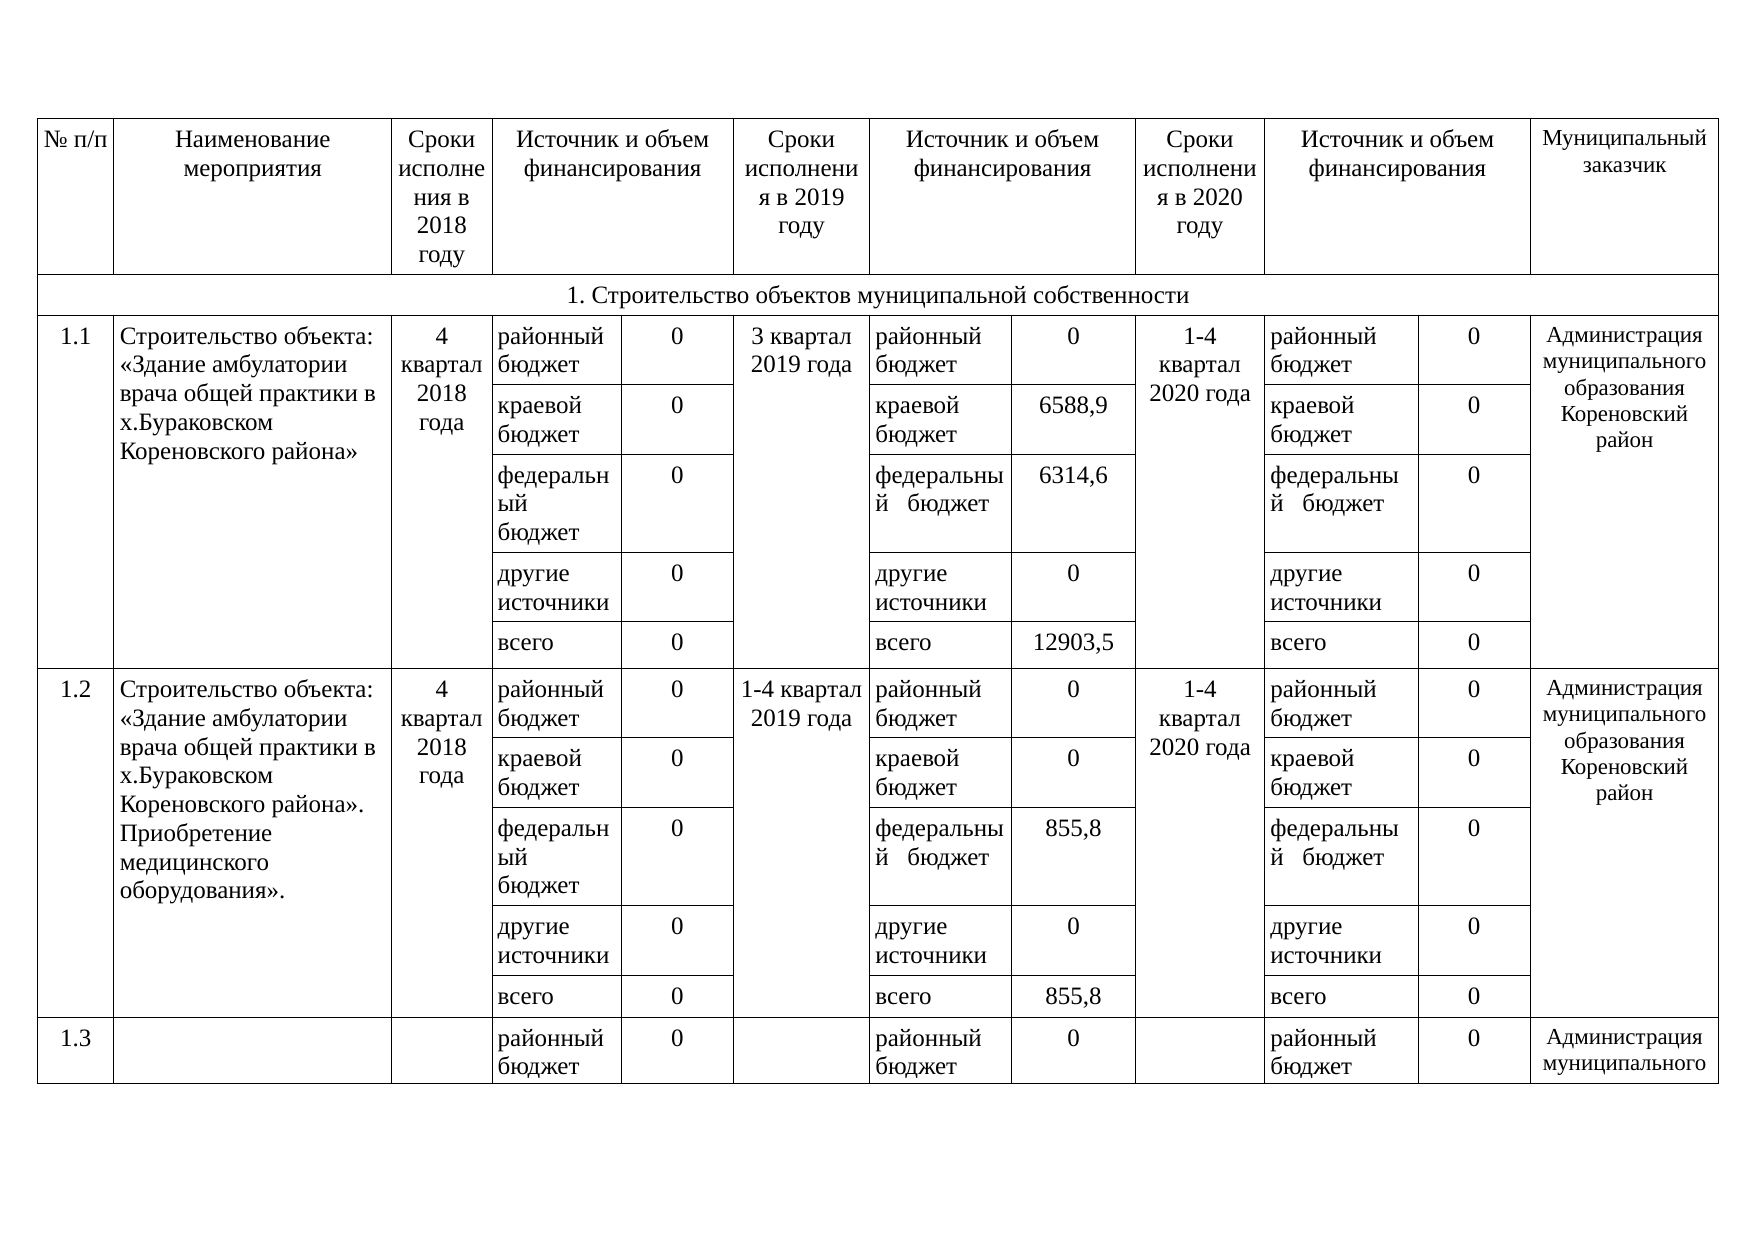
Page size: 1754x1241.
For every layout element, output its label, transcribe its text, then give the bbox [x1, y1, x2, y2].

table_cell краевой бюджет [1265, 738, 1418, 807]
table_cell Строительство объекта: «Здание амбулатории врача общей практики в х.Бураковском Кореновского района» [114, 316, 391, 668]
table_cell 1.3 [38, 1018, 113, 1083]
table_cell 1-4 квартал 2019 года [734, 669, 869, 1016]
table_cell 12903,5 [1012, 622, 1135, 668]
table_cell всего [1265, 976, 1418, 1016]
table_cell [1136, 1018, 1264, 1083]
table_cell всего [493, 622, 621, 668]
table_cell районный бюджет [1265, 669, 1418, 737]
table_header Наименование мероприятия [114, 119, 391, 274]
table_header Сроки исполнения в 2018 году [392, 119, 492, 274]
table_cell 0 [1419, 738, 1530, 807]
table_cell Администрация муниципального образования Кореновский район [1531, 669, 1718, 1016]
table_cell Администрация муниципального образования Кореновский район [1531, 316, 1718, 668]
table_cell [114, 1018, 391, 1083]
table_cell районный бюджет [870, 669, 1011, 737]
table_header Сроки исполнения в 2020 году [1136, 119, 1264, 274]
table_header № п/п [38, 119, 113, 274]
table_cell 0 [1419, 553, 1530, 621]
table_cell всего [493, 976, 621, 1016]
table_cell 0 [622, 455, 733, 552]
table_cell 0 [1419, 385, 1530, 453]
table_cell районный бюджет [870, 1018, 1011, 1083]
table_cell 1-4 квартал 2020 года [1136, 316, 1264, 668]
table_cell 0 [1012, 906, 1135, 974]
table_cell 1.2 [38, 669, 113, 1016]
table_cell 0 [1012, 738, 1135, 807]
table_cell районный бюджет [493, 316, 621, 384]
table_cell 0 [1012, 553, 1135, 621]
table_header Источник и объем финансирования [493, 119, 733, 274]
table_cell федеральный бюджет [1265, 455, 1418, 552]
table_cell районный бюджет [1265, 316, 1418, 384]
table_cell всего [1265, 622, 1418, 668]
table_cell краевой бюджет [870, 738, 1011, 807]
table_cell 0 [622, 553, 733, 621]
table_cell 1.1 [38, 316, 113, 668]
table_cell 0 [1419, 906, 1530, 974]
table_cell Строительство объекта: «Здание амбулатории врача общей практики в х.Бураковском Кореновского района». Приобретение медицинского оборудования». [114, 669, 391, 1016]
table_cell 0 [622, 808, 733, 905]
table_cell краевой бюджет [1265, 385, 1418, 453]
table_cell другие источники [1265, 553, 1418, 621]
table_cell 0 [622, 622, 733, 668]
table_cell 0 [1419, 622, 1530, 668]
table_cell 4 квартал 2018 года [392, 669, 492, 1016]
table_cell краевой бюджет [493, 385, 621, 453]
table_cell 0 [622, 669, 733, 737]
table_cell Администрация муниципального [1531, 1018, 1718, 1083]
table_cell 1-4 квартал 2020 года [1136, 669, 1264, 1016]
table_cell другие источники [1265, 906, 1418, 974]
table_cell федеральный бюджет [1265, 808, 1418, 905]
table_cell другие источники [870, 553, 1011, 621]
table_cell всего [870, 976, 1011, 1016]
table_cell 1. Строительство объектов муниципальной собственности [38, 275, 1718, 314]
table_cell 855,8 [1012, 808, 1135, 905]
table_cell 0 [1419, 669, 1530, 737]
table_cell 0 [622, 906, 733, 974]
table_cell краевой бюджет [493, 738, 621, 807]
table_cell 0 [622, 976, 733, 1016]
table_cell 0 [622, 1018, 733, 1083]
table_header Источник и объем финансирования [870, 119, 1135, 274]
table_header Источник и объем финансирования [1265, 119, 1530, 274]
table_cell 0 [622, 385, 733, 453]
table_cell федеральный бюджет [870, 808, 1011, 905]
table_cell районный бюджет [493, 1018, 621, 1083]
table_cell федеральный бюджет [870, 455, 1011, 552]
table_cell 0 [1419, 976, 1530, 1016]
table_header Сроки исполнения в 2019 году [734, 119, 869, 274]
table_cell районный бюджет [870, 316, 1011, 384]
table_cell 0 [1419, 1018, 1530, 1083]
table_cell 4 квартал 2018 года [392, 316, 492, 668]
table_cell 0 [622, 316, 733, 384]
table_cell другие источники [870, 906, 1011, 974]
table_cell 0 [1012, 316, 1135, 384]
table_cell районный бюджет [1265, 1018, 1418, 1083]
table_cell 0 [1419, 316, 1530, 384]
table_cell 0 [1012, 669, 1135, 737]
table_cell [392, 1018, 492, 1083]
table_cell 855,8 [1012, 976, 1135, 1016]
table_cell другие источники [493, 906, 621, 974]
table_cell краевой бюджет [870, 385, 1011, 453]
table_cell 3 квартал 2019 года [734, 316, 869, 668]
table_cell федеральный бюджет [493, 455, 621, 552]
table_cell 0 [1419, 455, 1530, 552]
table_cell всего [870, 622, 1011, 668]
table_cell 6314,6 [1012, 455, 1135, 552]
table_cell 0 [622, 738, 733, 807]
table_cell 6588,9 [1012, 385, 1135, 453]
table_cell [734, 1018, 869, 1083]
table_cell 0 [1012, 1018, 1135, 1083]
table_cell 0 [1419, 808, 1530, 905]
table_cell другие источники [493, 553, 621, 621]
table_cell федеральный бюджет [493, 808, 621, 905]
table_cell районный бюджет [493, 669, 621, 737]
table_header Муниципальный заказчик [1531, 119, 1718, 274]
